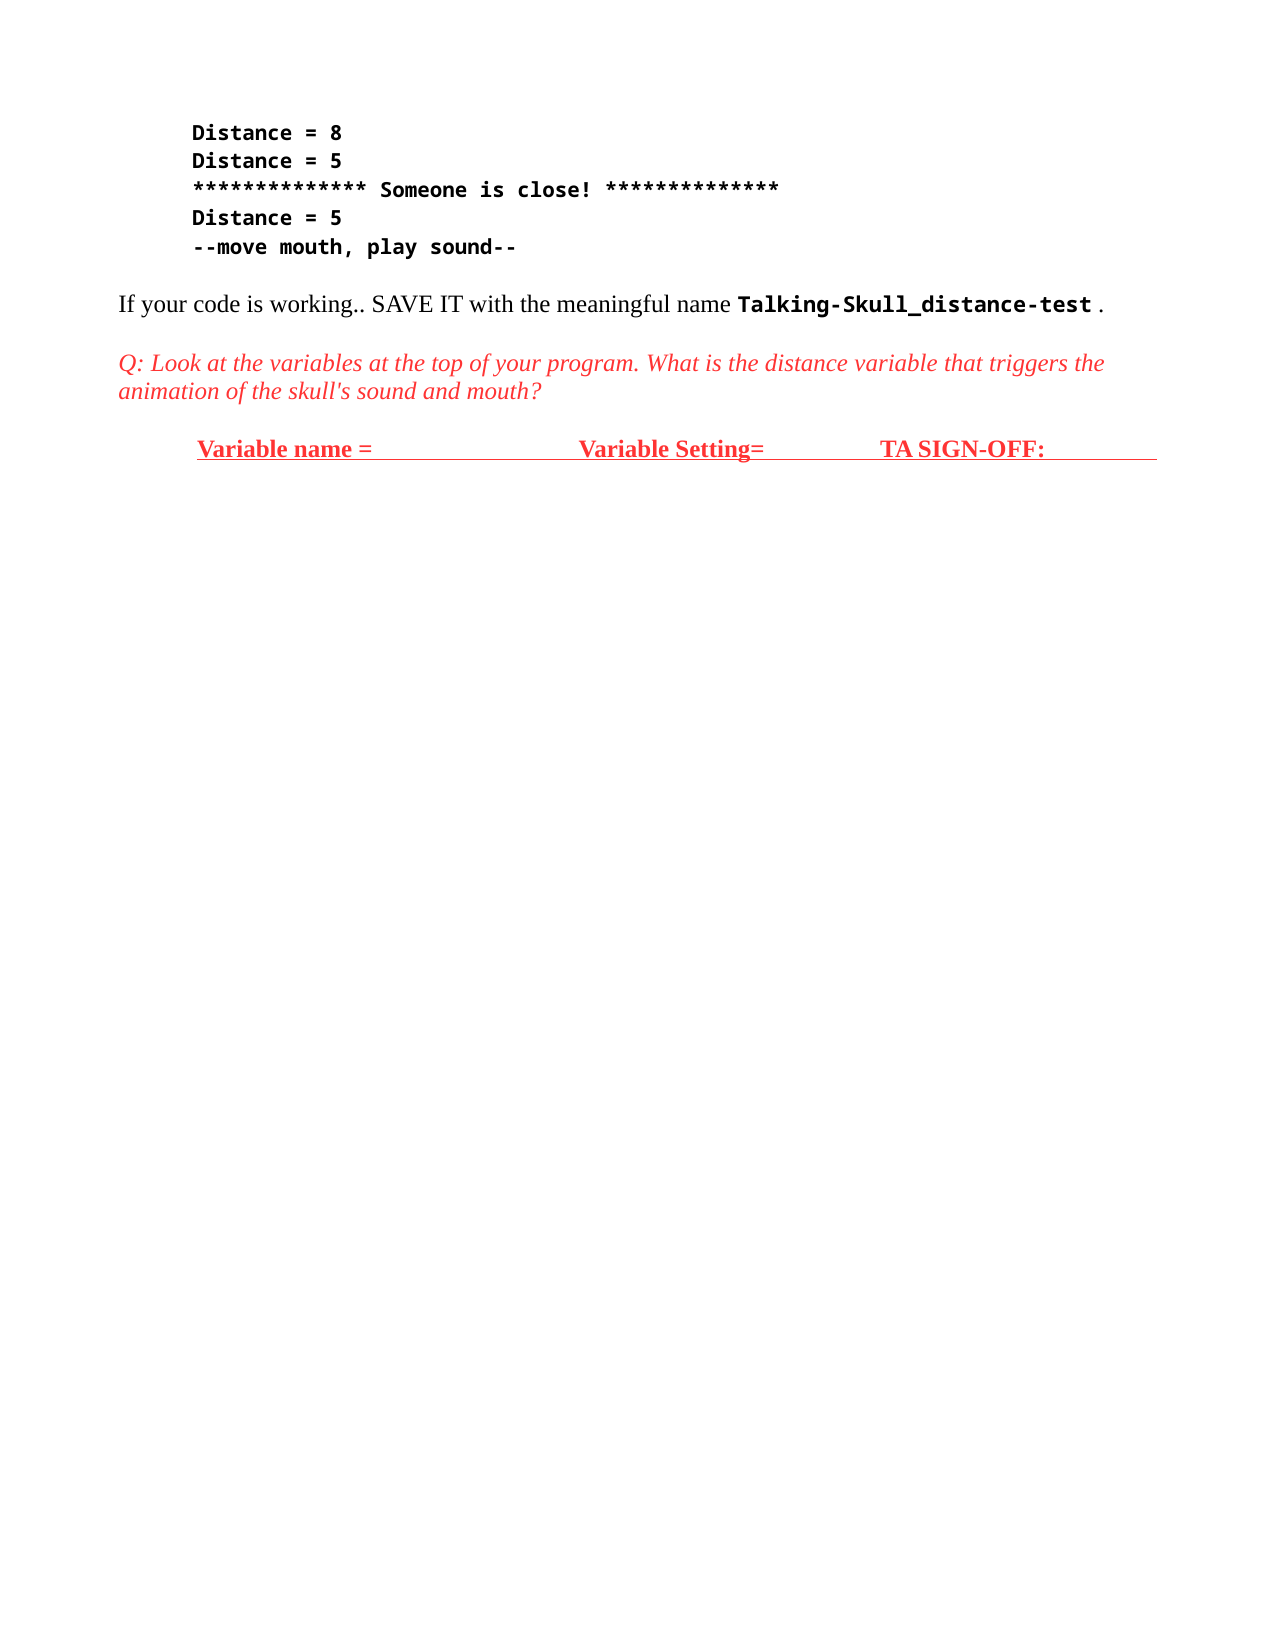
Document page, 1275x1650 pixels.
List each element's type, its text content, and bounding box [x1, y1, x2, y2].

text ************** Someone is close! ************** [192, 175, 1157, 203]
text --move mouth, play sound-- [192, 232, 1157, 260]
text Distance = 5 [192, 203, 1157, 232]
text Distance = 5 [192, 147, 1157, 175]
text Q: Look at the variables at the top of your program. What is the distance variable that triggers the animation of the skull's sound and mouth? [118, 348, 1157, 405]
text Distance = 8 [192, 118, 1157, 147]
text Variable name = Variable Setting= TA SIGN-OFF: [118, 434, 1157, 463]
text If your code is working.. SAVE IT with the meaningful name Talking-Skull_distance-test . [118, 289, 1157, 319]
